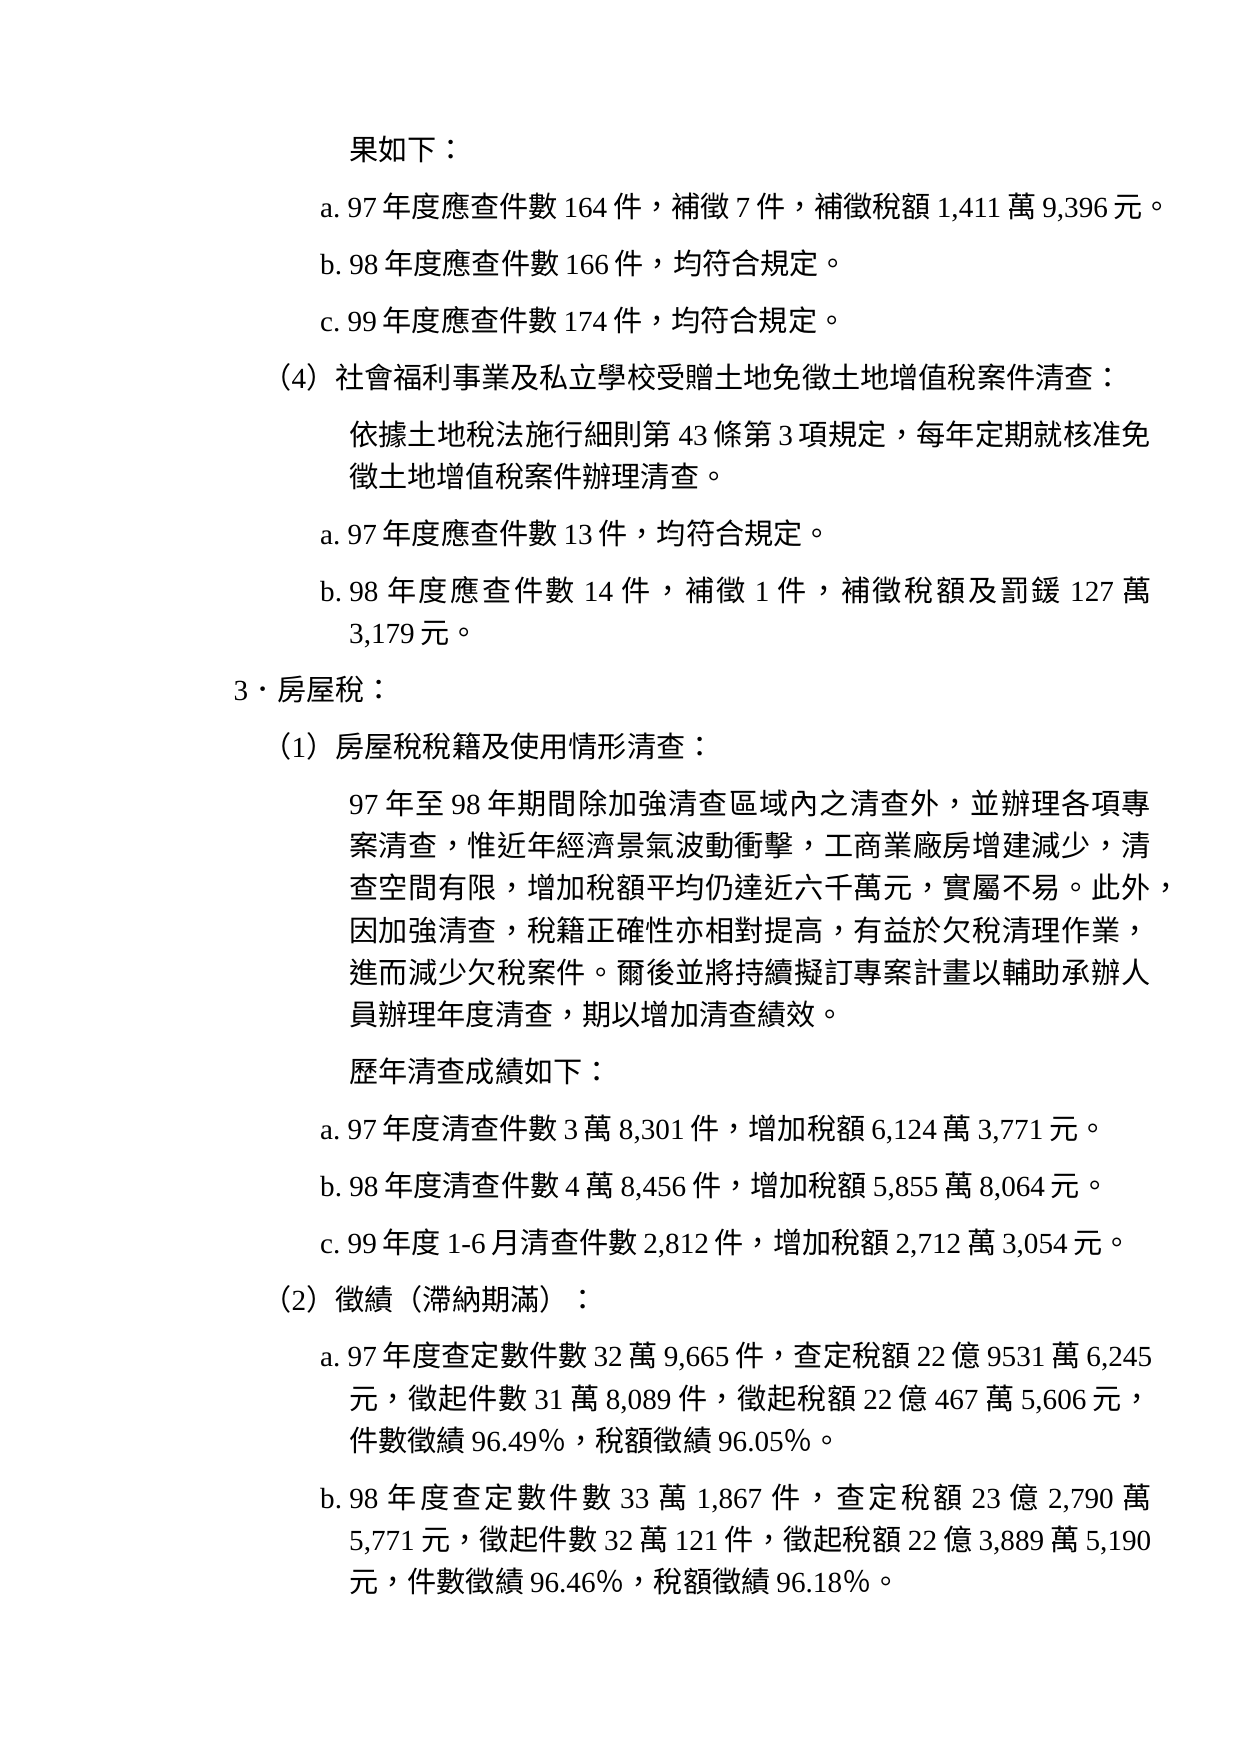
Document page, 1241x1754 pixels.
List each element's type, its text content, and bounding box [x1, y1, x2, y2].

list 99年度應查件數174件，均符合規定。 [320, 298, 1152, 340]
text 依據土地稅法施行細則第43條第3項規定，每年定期就核准免徵土地增值稅案件辦理清查。 [349, 411, 1152, 496]
list 99年度1-6月清查件數2,812件，增加稅額2,712萬3,054元。 [320, 1219, 1152, 1262]
list 98年度查定數件數33萬1,867件，查定稅額23億2,790萬5,771元，徵起件數32萬121件，徵起稅額22億3,889萬5,190元，件數徵績96.46％，稅額徵績96.18％。 [320, 1474, 1152, 1601]
list 房屋稅： [233, 667, 1152, 709]
list 98年度應查件數14件，補徵1件，補徵稅額及罰鍰127萬3,179元。 [320, 567, 1152, 652]
text 為有效查核以遏止逃漏稅，並落實記存土地增值稅之土地列管，以維護租稅公平，每年定期就核准記存案件辦理清查，清查成果如下： [349, 127, 1152, 169]
text 歷年清查成績如下： [349, 1049, 1152, 1091]
text 97年至98年期間除加強清查區域內之清查外，並辦理各項專案清查，惟近年經濟景氣波動衝擊，工商業廠房增建減少，清查空間有限，增加稅額平均仍達近六千萬元，實屬不易。此外，因加強清查，稅籍正確性亦相對提高，有益於欠稅清理作業，進而減少欠稅案件。爾後並將持續擬訂專案計畫以輔助承辦人員辦理年度清查，期以增加清查績效。 [349, 780, 1152, 1034]
list 97年度清查件數3萬8,301件，增加稅額6,124萬3,771元。 [320, 1106, 1152, 1148]
list 徵績（滯納期滿）： [262, 1276, 1152, 1318]
list 97年度應查件數164件，補徵7件，補徵稅額1,411萬9,396元。 [320, 184, 1152, 226]
list 98年度清查件數4萬8,456件，增加稅額5,855萬8,064元。 [320, 1162, 1152, 1205]
list 房屋稅稅籍及使用情形清查： [262, 723, 1152, 766]
list 97年度應查件數13件，均符合規定。 [320, 511, 1152, 553]
list 98年度應查件數166件，均符合規定。 [320, 241, 1152, 283]
list 社會福利事業及私立學校受贈土地免徵土地增值稅案件清查： [262, 354, 1152, 397]
list 97年度查定數件數32萬9,665件，查定稅額22億9531萬6,245元，徵起件數31萬8,089件，徵起稅額22億467萬5,606元，件數徵績96.49％，稅額徵績96.05％。 [320, 1333, 1152, 1460]
